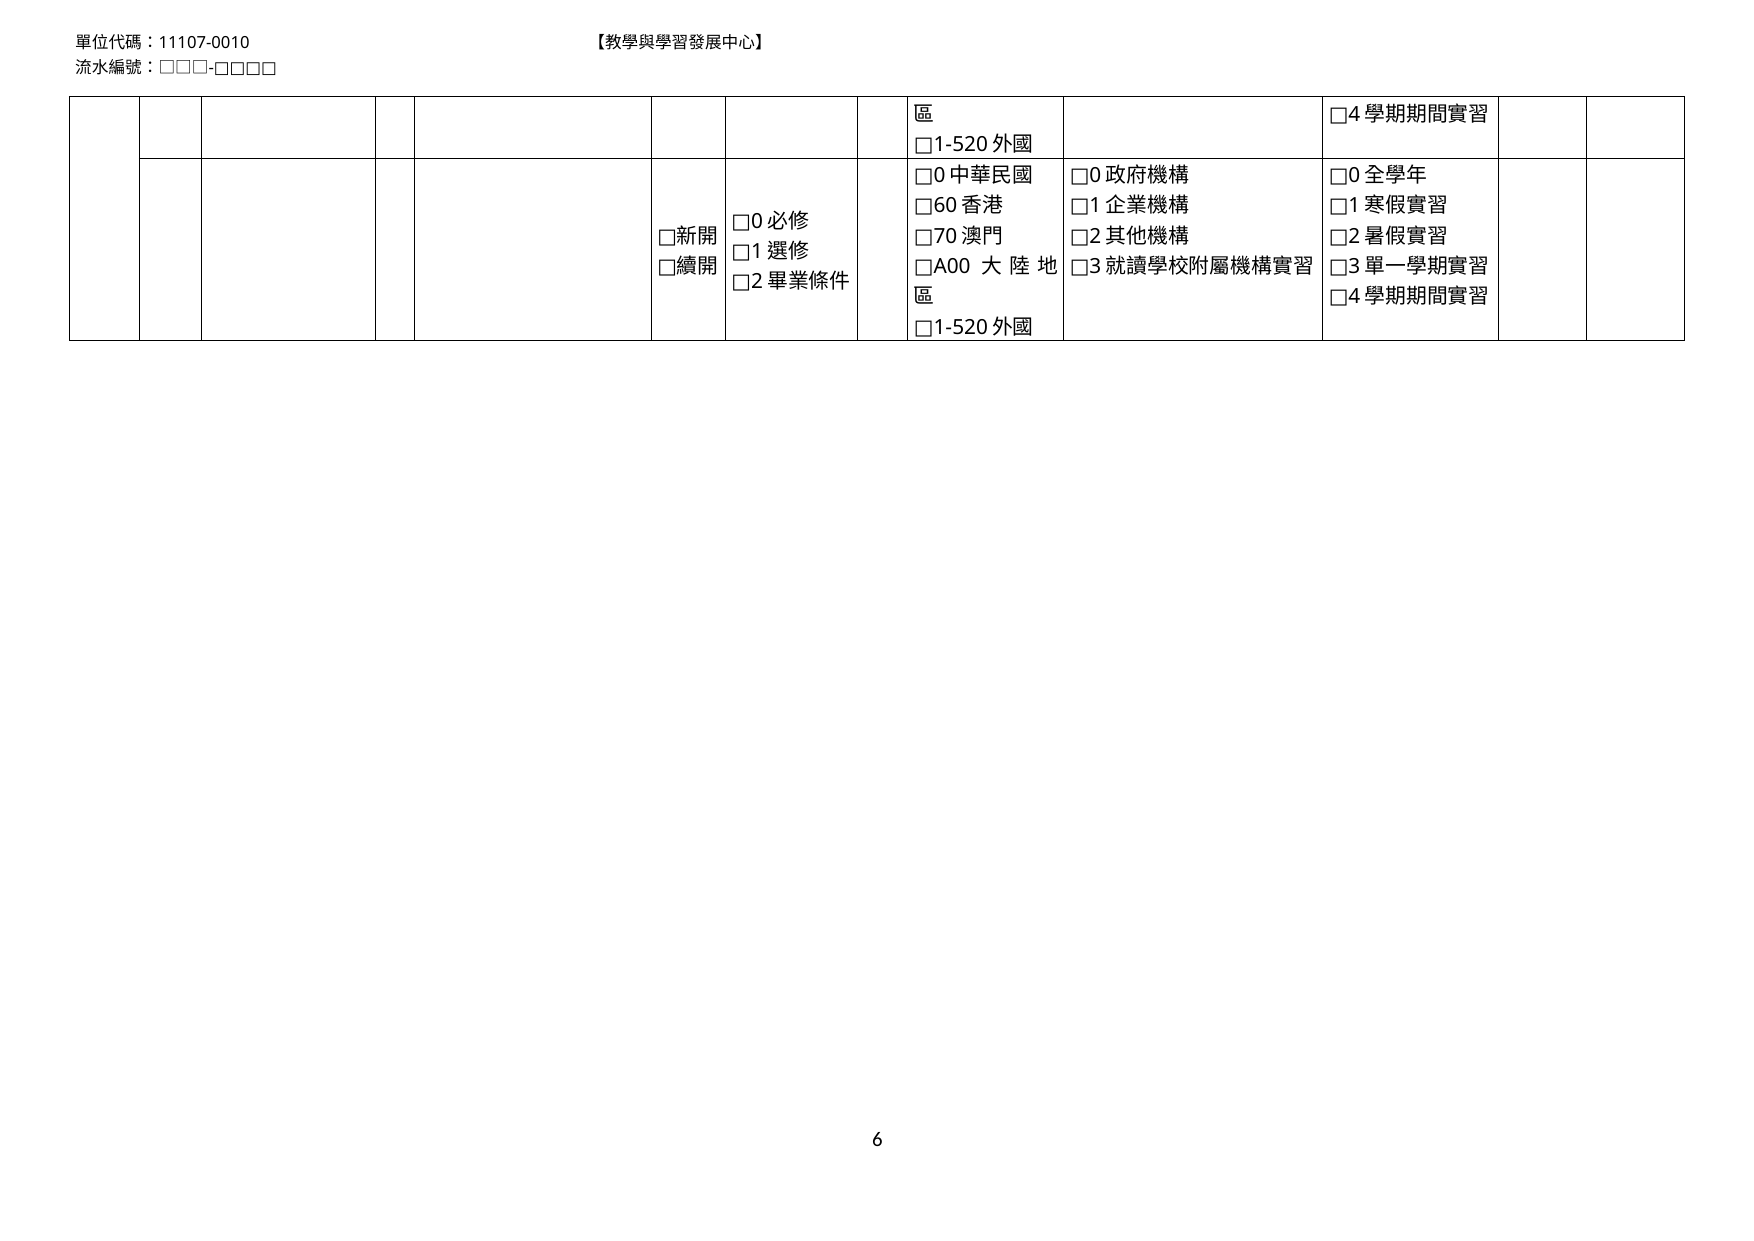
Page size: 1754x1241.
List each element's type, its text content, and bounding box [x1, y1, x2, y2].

table_cell [415, 159, 651, 340]
table_cell □4學期期間實習 [1323, 97, 1498, 157]
table_cell □0政府機構 □1企業機構 □2其他機構 □3就讀學校附屬機構實習 [1064, 159, 1322, 340]
table_cell [1587, 159, 1684, 340]
table_cell [140, 159, 201, 340]
table_cell [202, 159, 375, 340]
table_cell [415, 97, 651, 157]
table_cell [1587, 97, 1684, 157]
table_cell □0中華民國 □60香港 □70澳門 □A00大陸地區 □1-520外國 [908, 159, 1063, 340]
table_cell [1499, 159, 1586, 340]
table_cell [70, 97, 139, 340]
table_cell [140, 97, 201, 157]
table_cell [376, 159, 414, 340]
table_cell 區 □1-520外國 [908, 97, 1063, 157]
table_cell [376, 97, 414, 157]
table_cell [858, 97, 907, 157]
table_cell [202, 97, 375, 157]
table_cell □0全學年 □1寒假實習 □2暑假實習 □3單一學期實習 □4學期期間實習 [1323, 159, 1498, 340]
table_cell [1499, 97, 1586, 157]
table_cell [1064, 97, 1322, 157]
table_cell □新開 □續開 [652, 159, 725, 340]
table_cell [652, 97, 725, 157]
table_cell □0必修 □1選修 □2畢業條件 [726, 159, 857, 340]
table_cell [858, 159, 907, 340]
table_cell [726, 97, 857, 157]
